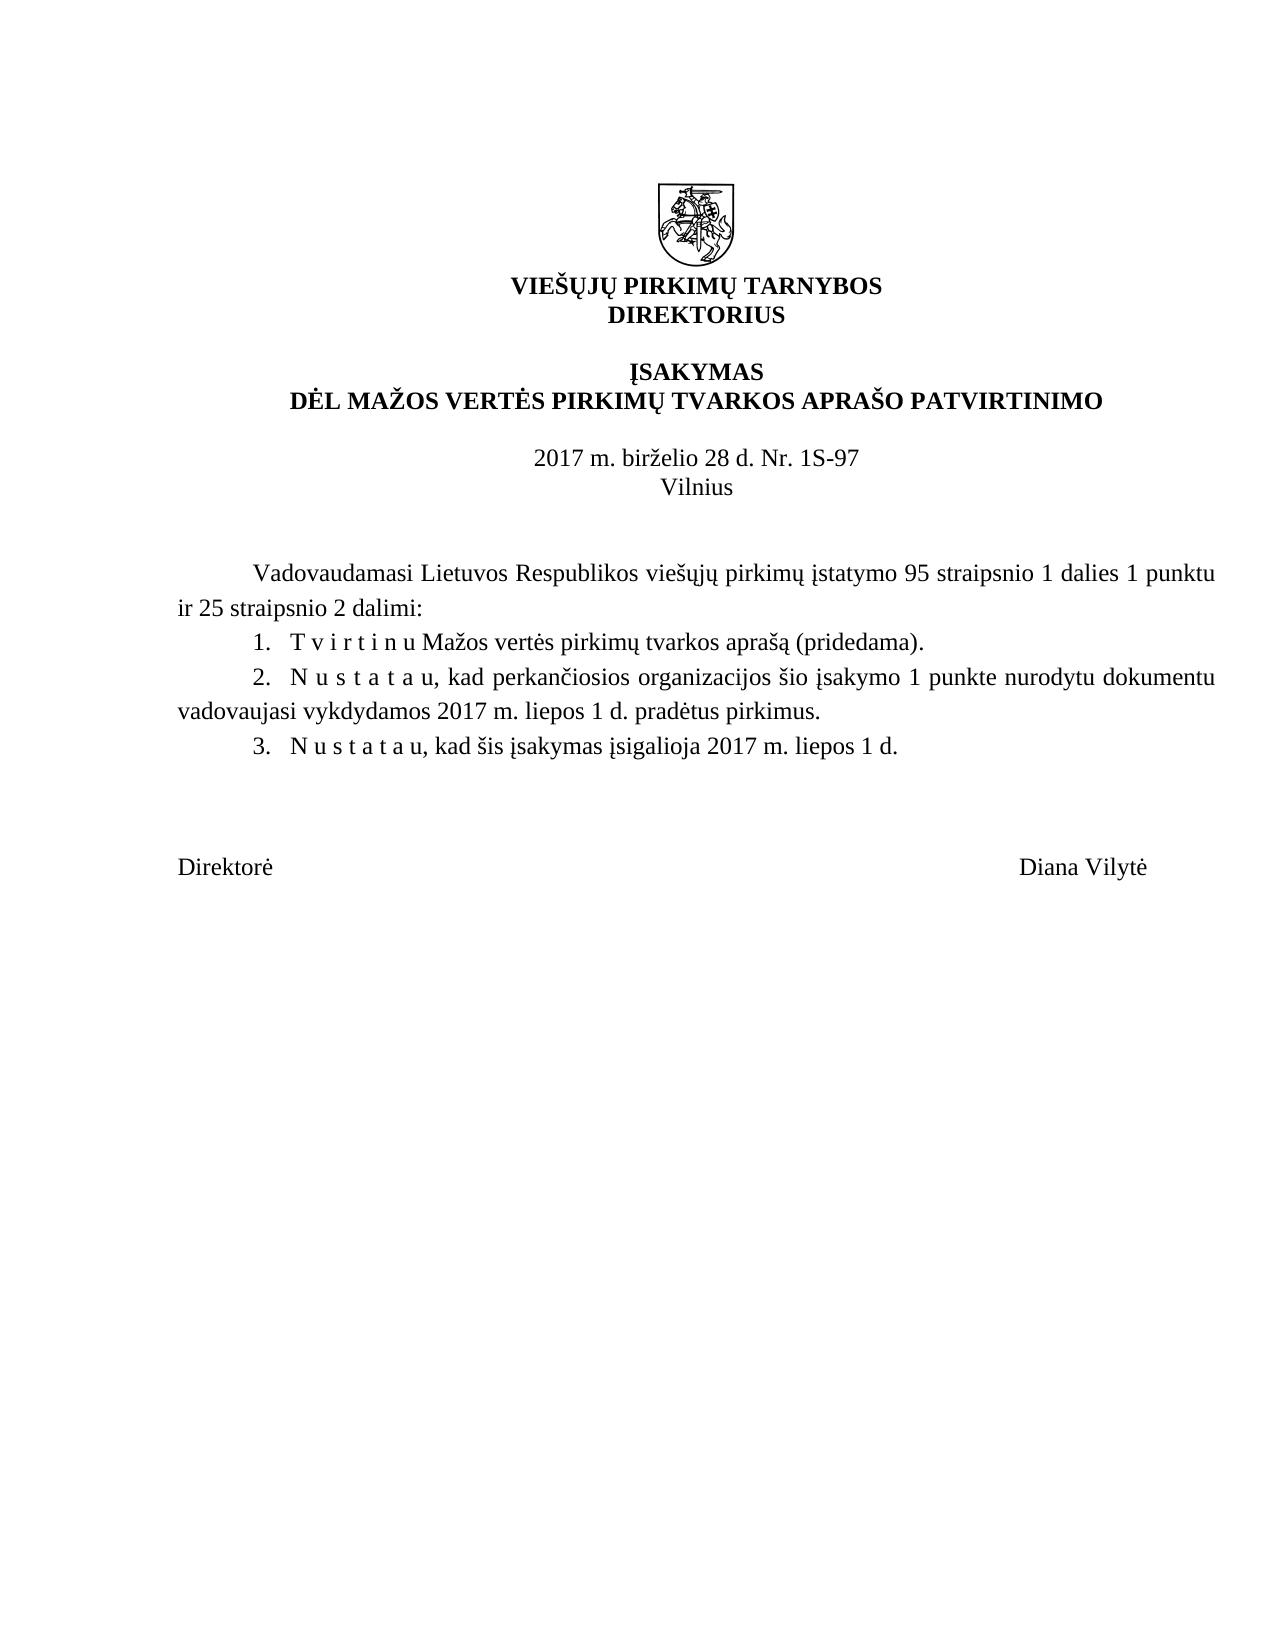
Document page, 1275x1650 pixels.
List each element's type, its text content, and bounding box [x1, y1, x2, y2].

text Direktorė Diana Vilytė [177, 852, 1216, 880]
text Vilnius [177, 472, 1216, 501]
text ĮSAKYMAS [177, 357, 1216, 386]
text Vadovaudamasi Lietuvos Respublikos viešųjų pirkimų įstatymo 95 straipsnio 1 dalies 1 punktu ir 25 straipsnio 2 dalimi: [177, 558, 1216, 622]
text 3. N u s t a t a u, kad šis įsakymas įsigalioja 2017 m. liepos 1 d. [252, 731, 1216, 759]
text DĖL mažos vertės pirkimų tvarkos aprašo patvirtinimo [177, 386, 1216, 415]
text 2017 m. birželio 28 d. Nr. 1S-97 [177, 443, 1216, 472]
text 2. N u s t a t a u, kad perkančiosios organizacijos šio įsakymo 1 punkte nurodytu dokumentu vadovaujasi vykdydamos 2017 m. liepos 1 d. pradėtus pirkimus. [177, 662, 1216, 725]
text VIEŠŲJŲ PIRKIMŲ TARNYBOS [177, 271, 1216, 300]
text 1. T v i r t i n u Mažos vertės pirkimų tvarkos aprašą (pridedama). [252, 627, 1216, 656]
text DIREKTORIUS [177, 300, 1216, 328]
